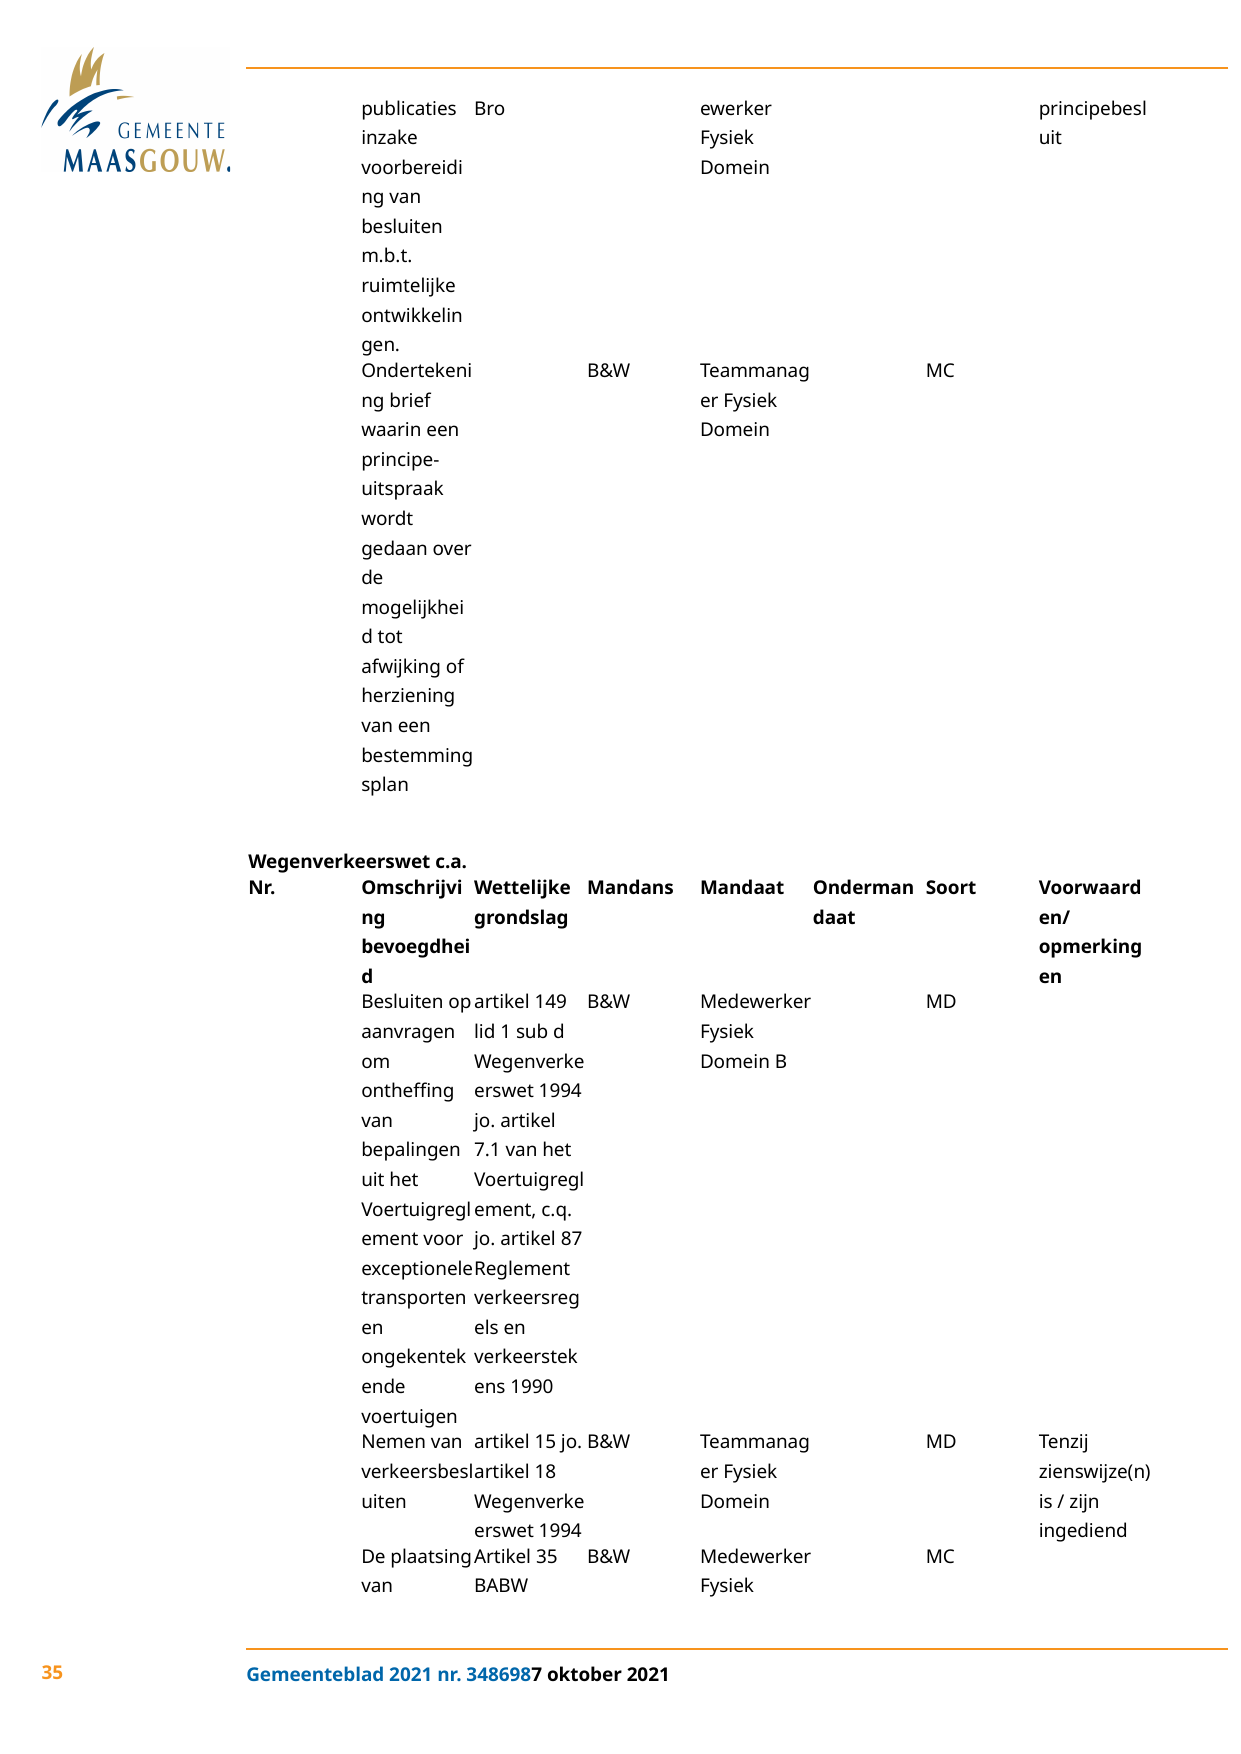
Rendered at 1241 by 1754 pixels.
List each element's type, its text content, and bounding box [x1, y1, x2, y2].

table_cell Wegenverkeerswet c.a. [248, 849, 474, 874]
table_cell Artikel 35 BABW [474, 1543, 587, 1598]
table_cell [474, 849, 587, 874]
table_cell [926, 823, 1038, 848]
table_cell [813, 849, 926, 874]
table_cell [474, 357, 587, 797]
table_cell [813, 823, 926, 848]
table_cell [474, 797, 587, 823]
table_cell [813, 357, 926, 797]
table_cell [700, 823, 813, 848]
table_cell [926, 797, 1038, 823]
table_cell [587, 797, 700, 823]
table_cell [248, 95, 361, 357]
table_cell Ondermandaat [813, 874, 926, 989]
table_cell [813, 989, 926, 1429]
table_cell [700, 797, 813, 823]
table_cell [1039, 823, 1152, 848]
table_cell Nemen van verkeersbesluiten [361, 1429, 474, 1543]
table_cell [248, 1543, 361, 1598]
table_cell Medewerker Fysiek [700, 1543, 813, 1598]
table_cell MD [926, 989, 1038, 1429]
table_cell De plaatsing van [361, 1543, 474, 1598]
table_cell artikel 149 lid 1 sub d Wegenverkeerswet 1994 jo. artikel 7.1 van het Voertuigreglement, c.q. jo. artikel 87 Reglement verkeersregels en verkeerstekens 1990 [474, 989, 587, 1429]
table_cell [248, 989, 361, 1429]
table_cell [1039, 797, 1152, 823]
table_cell [813, 797, 926, 823]
table_cell [1039, 1543, 1152, 1598]
table_cell [587, 849, 700, 874]
table_cell B&W [587, 357, 700, 797]
table_cell [1039, 357, 1152, 797]
table_cell MC [926, 357, 1038, 797]
table_cell Omschrijving bevoegdheid [361, 874, 474, 989]
table_cell Mandaat [700, 874, 813, 989]
table_cell Bro [474, 95, 587, 357]
table_cell MC [926, 1543, 1038, 1598]
table_cell MD [926, 1429, 1038, 1543]
table_cell [587, 823, 700, 848]
table_cell Teammanager Fysiek Domein [700, 1429, 813, 1543]
table_cell B&W [587, 1543, 700, 1598]
table_cell [587, 95, 700, 357]
table_cell Medewerker Fysiek Domein B [700, 989, 813, 1429]
table_cell Nr. [248, 874, 361, 989]
table_cell [248, 357, 361, 797]
table_cell [361, 823, 474, 848]
table_cell Besluiten op aanvragen om ontheffing van bepalingen uit het Voertuigreglement voor exceptionele transporten en ongekentekende voertuigen [361, 989, 474, 1429]
table_cell principebesluit [1039, 95, 1152, 357]
table_cell [474, 823, 587, 848]
table_cell artikel 15 jo. artikel 18 Wegenverkeerswet 1994 [474, 1429, 587, 1543]
table_cell [926, 95, 1038, 357]
table_cell Tenzij zienswijze(n) is / zijn ingediend [1039, 1429, 1152, 1543]
table_cell [248, 1429, 361, 1543]
table_cell [813, 1543, 926, 1598]
table_cell B&W [587, 989, 700, 1429]
table_cell Mandans [587, 874, 700, 989]
table_cell Wettelijke grondslag [474, 874, 587, 989]
table_cell [1039, 989, 1152, 1429]
table_cell [361, 797, 474, 823]
table_cell Ondertekening brief waarin een principe-uitspraak wordt gedaan over de mogelijkheid tot afwijking of herziening van een bestemmingsplan [361, 357, 474, 797]
table_cell publicaties inzake voorbereiding van besluiten m.b.t. ruimtelijke ontwikkelingen. [361, 95, 474, 357]
table_cell [248, 797, 361, 823]
table_cell [700, 849, 813, 874]
table_cell [926, 849, 1038, 874]
table_cell B&W [587, 1429, 700, 1543]
table_cell Soort [926, 874, 1038, 989]
table_cell [813, 95, 926, 357]
table_cell [1039, 849, 1152, 874]
table_cell [248, 823, 361, 848]
table_cell ewerker Fysiek Domein [700, 95, 813, 357]
table_cell Teammanager Fysiek Domein [700, 357, 813, 797]
table_cell Voorwaarden/opmerkingen [1039, 874, 1152, 989]
table_cell [813, 1429, 926, 1543]
picture [41, 47, 231, 172]
